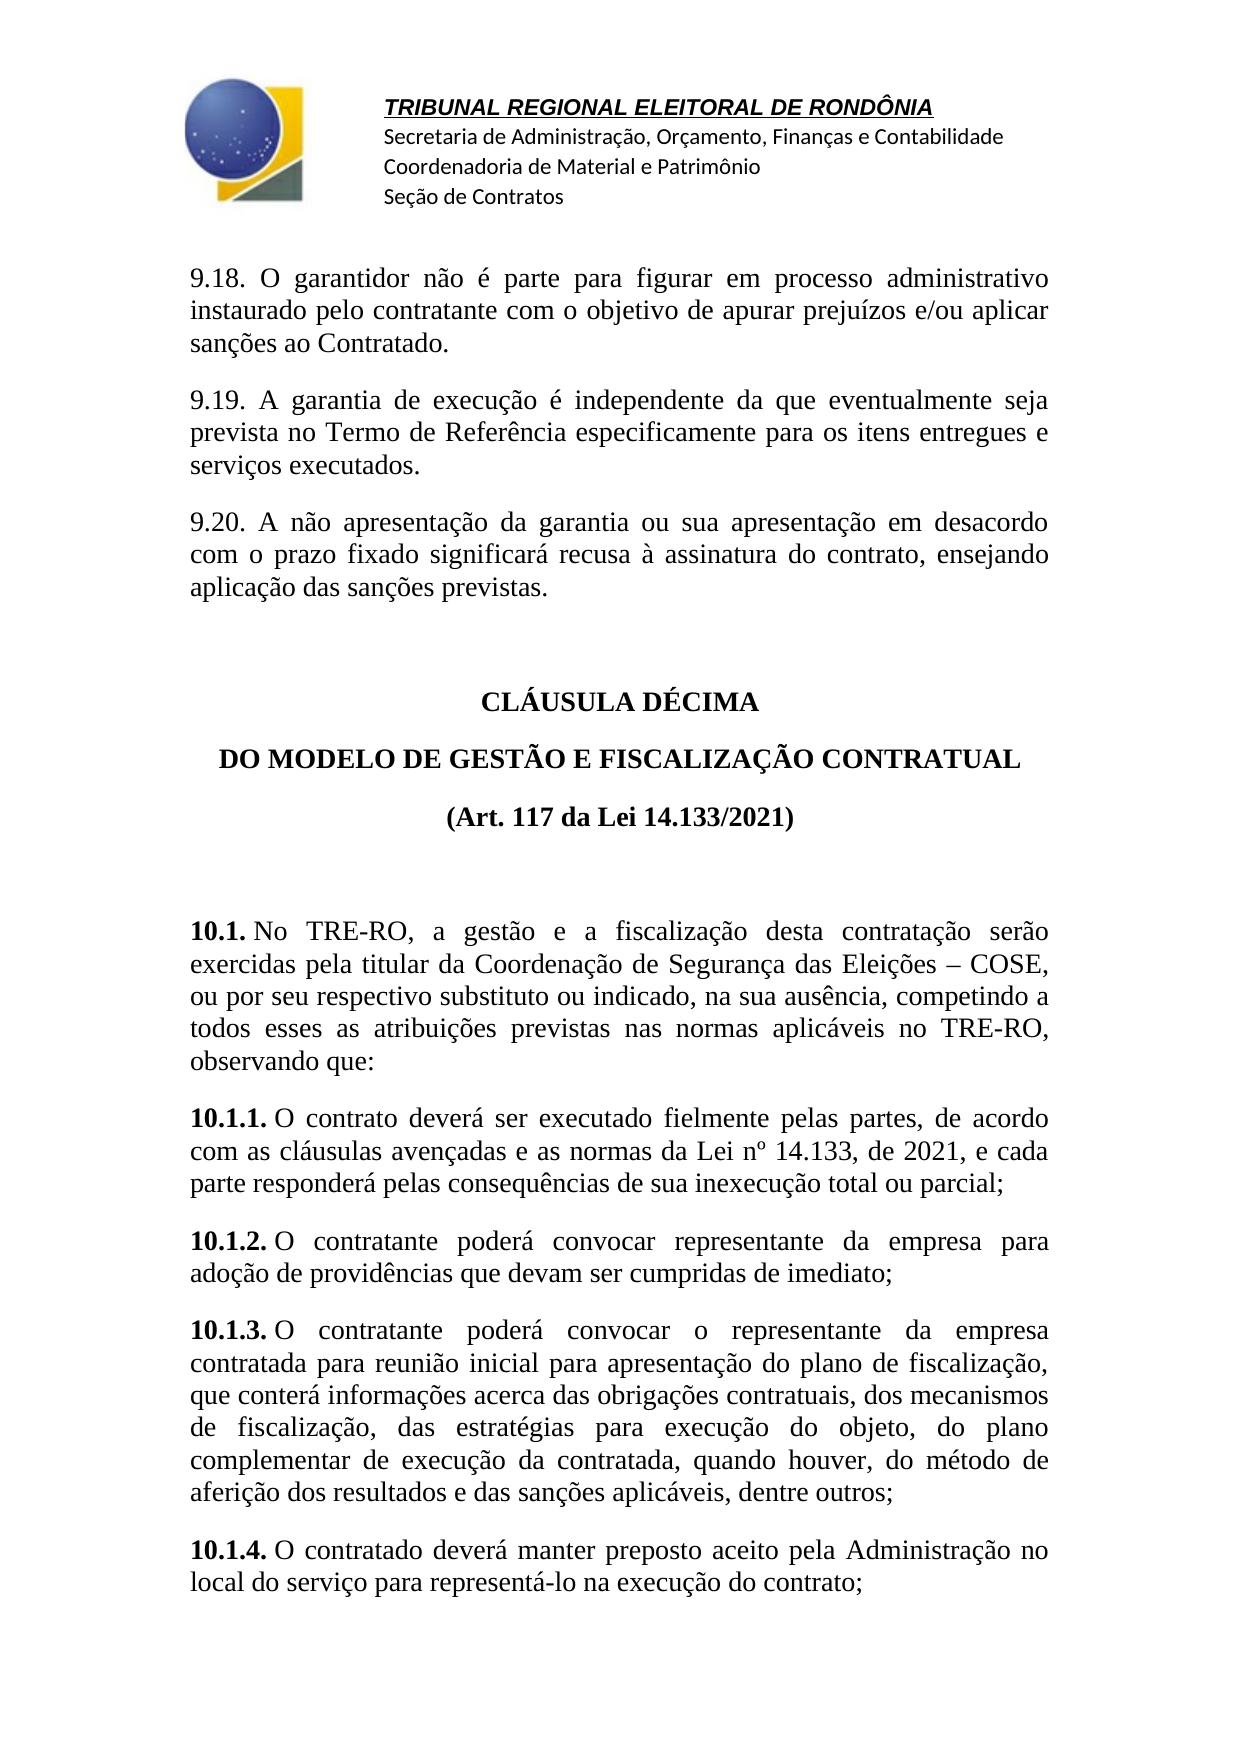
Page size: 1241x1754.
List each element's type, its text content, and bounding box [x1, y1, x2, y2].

text 10.1.1. O contrato deverá ser executado fielmente pelas partes, de acordo com as cláusulas avençadas e as normas da Lei nº 14.133, de 2021, e cada parte responderá pelas consequências de sua inexecução total ou parcial; [190, 1101, 1051, 1198]
text 10.1.2. O contratante poderá convocar representante da empresa para adoção de providências que devam ser cumpridas de imediato; [190, 1223, 1051, 1288]
text 10.1.4. O contratado deverá manter preposto aceito pela Administração no local do serviço para representá-lo na execução do contrato; [190, 1533, 1051, 1597]
text CLÁUSULA DÉCIMA [190, 685, 1051, 717]
text (Art. 117 da Lei 14.133/2021) [190, 799, 1051, 832]
text 9.20. A não apresentação da garantia ou sua apresentação em desacordo com o prazo fixado significará recusa à assinatura do contrato, ensejando aplicação das sanções previstas. [190, 505, 1051, 602]
text 10.1.3. O contratante poderá convocar o representante da empresa contratada para reunião inicial para apresentação do plano de fiscalização, que conterá informações acerca das obrigações contratuais, dos mecanismos de fiscalização, das estratégias para execução do objeto, do plano complementar de execução da contratada, quando houver, do método de aferição dos resultados e das sanções aplicáveis, dentre outros; [190, 1313, 1051, 1508]
text 9.18. O garantidor não é parte para figurar em processo administrativo instaurado pelo contratante com o objetivo de apurar prejuízos e/ou aplicar sanções ao Contratado. [190, 261, 1051, 358]
text DO MODELO DE GESTÃO E FISCALIZAÇÃO CONTRATUAL [190, 742, 1051, 774]
text 9.19. A garantia de execução é independente da que eventualmente seja prevista no Termo de Referência especificamente para os itens entregues e serviços executados. [190, 383, 1051, 480]
text 10.1. No TRE-RO, a gestão e a fiscalização desta contratação serão exercidas pela titular da Coordenação de Segurança das Eleições – COSE, ou por seu respectivo substituto ou indicado, na sua ausência, competindo a todos esses as atribuições previstas nas normas aplicáveis no TRE-RO, observando que: [190, 914, 1051, 1076]
